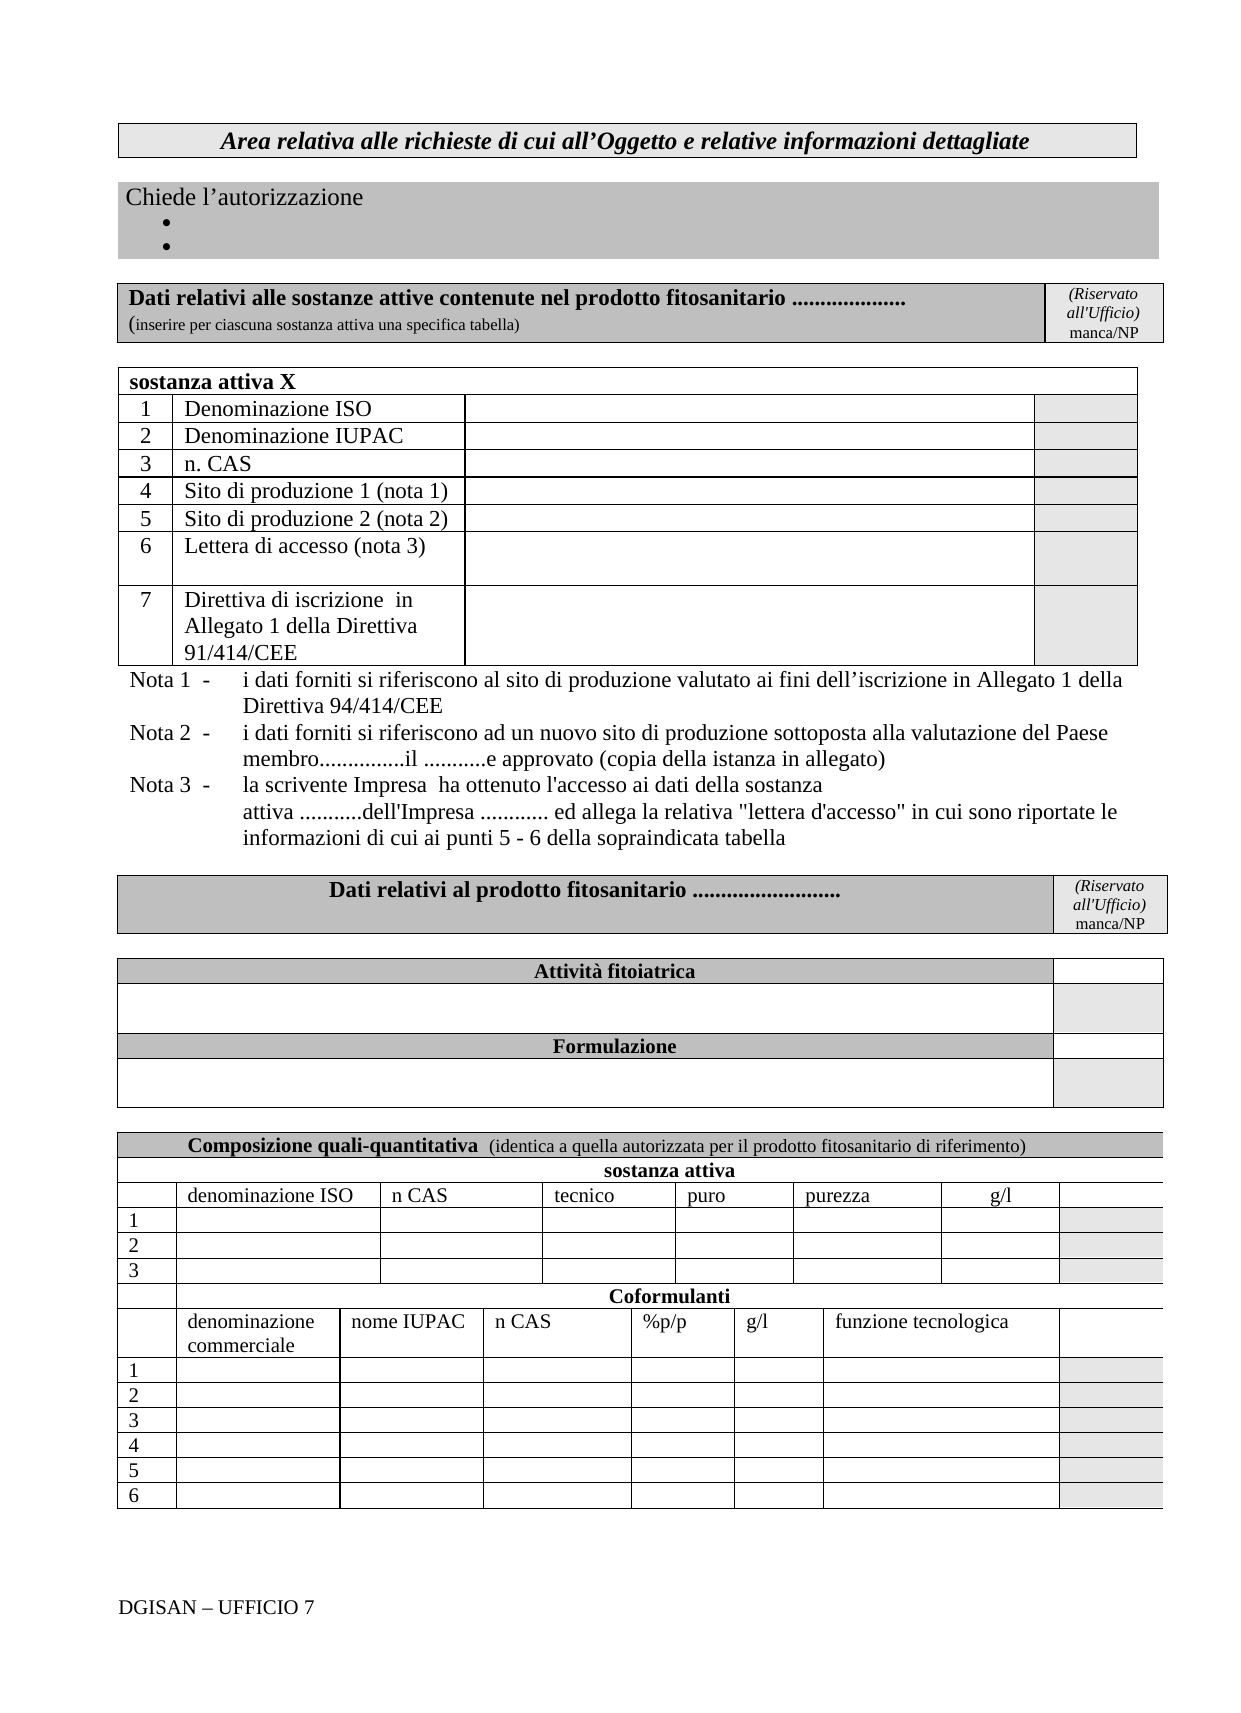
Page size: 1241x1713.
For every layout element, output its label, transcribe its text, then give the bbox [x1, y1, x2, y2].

table_header [1054, 959, 1163, 983]
table_cell [466, 478, 1034, 504]
table_cell [466, 505, 1034, 531]
table_cell [1035, 505, 1137, 531]
table_cell [824, 1433, 1059, 1457]
table_cell Nota 2 - [118, 719, 231, 771]
table_cell [824, 1458, 1059, 1482]
table_cell 5 [119, 505, 172, 531]
table_cell [735, 1383, 823, 1407]
table_cell n. CAS [173, 450, 464, 476]
table_cell [1060, 1259, 1163, 1282]
table_cell nome IUPAC [341, 1309, 483, 1357]
table_cell [466, 532, 1034, 585]
table_cell [1060, 1183, 1163, 1207]
table_cell [118, 984, 176, 1032]
table_cell [1060, 1358, 1163, 1382]
table_cell [484, 1408, 631, 1432]
table_cell [824, 1408, 1059, 1432]
table_cell [466, 395, 1034, 422]
table_cell Formulazione [176, 1034, 1053, 1058]
table_cell i dati forniti si riferiscono ad un nuovo sito di produzione sottoposta alla valutazione del Paese membro...............il ...........e approvato (copia della istanza in allegato) [231, 719, 1137, 771]
table_cell [676, 1233, 793, 1257]
table_cell Nota 3 - [118, 771, 231, 851]
table_cell [942, 1259, 1059, 1282]
table_cell [735, 1433, 823, 1457]
table_cell [177, 1458, 339, 1482]
table_cell [543, 1208, 675, 1232]
table_cell [1060, 1233, 1163, 1257]
table_cell 1 [119, 395, 172, 422]
table_cell [341, 1483, 483, 1507]
table_cell [632, 1483, 734, 1507]
table_cell [118, 1183, 176, 1207]
table_cell [484, 1458, 631, 1482]
table_cell [735, 1408, 823, 1432]
table_cell sostanza attiva [176, 1158, 1163, 1182]
table_cell [177, 1408, 339, 1432]
table_cell [1060, 1383, 1163, 1407]
table_cell [341, 1408, 483, 1432]
table_cell Denominazione IUPAC [173, 423, 464, 449]
table_cell [735, 1458, 823, 1482]
table_cell [1035, 423, 1137, 449]
table_cell [1060, 1408, 1163, 1432]
table_header Dati relativi al prodotto fitosanitario .......................... [118, 876, 1053, 933]
table_cell 4 [118, 1433, 176, 1457]
table_cell [118, 1059, 176, 1107]
table_header Attività fitoiatrica [176, 959, 1053, 983]
table_cell [632, 1458, 734, 1482]
table_cell [676, 1259, 793, 1282]
table_cell g/l [942, 1183, 1059, 1207]
table_cell 2 [118, 1233, 176, 1257]
table_cell Coformulanti [177, 1284, 1163, 1308]
table_cell [381, 1208, 542, 1232]
table_cell [824, 1483, 1059, 1507]
table_cell [1060, 1208, 1163, 1232]
table_cell [177, 1259, 380, 1282]
table_cell denominazione commerciale [177, 1309, 339, 1357]
table_cell [824, 1383, 1059, 1407]
table_cell tecnico [543, 1183, 675, 1207]
table_cell [1054, 1034, 1163, 1058]
table_header sostanza attiva X [119, 368, 1137, 394]
table_cell [381, 1233, 542, 1257]
table_cell [632, 1358, 734, 1382]
table_cell [118, 1034, 176, 1058]
table_cell i dati forniti si riferiscono al sito di produzione valutato ai fini dell’iscrizione in Allegato 1 della Direttiva 94/414/CEE [231, 666, 1137, 719]
table_cell [1035, 450, 1137, 476]
table_header Composizione quali-quantitativa (identica a quella autorizzata per il prodotto fitosanitario di riferimento) [176, 1133, 1163, 1157]
table_cell [1060, 1483, 1163, 1507]
table_cell [381, 1259, 542, 1282]
table_header [118, 959, 176, 983]
table_cell 6 [118, 1483, 176, 1507]
table_cell [177, 1358, 339, 1382]
table_cell [942, 1208, 1059, 1232]
table_header Dati relativi alle sostanze attive contenute nel prodotto fitosanitario .................... (inserire per ciascuna sostanza attiva una specifica tabella) [118, 284, 1044, 342]
table_cell [341, 1458, 483, 1482]
table_cell [1054, 1059, 1163, 1107]
table_cell 5 [118, 1458, 176, 1482]
table_cell [794, 1233, 941, 1257]
table_cell [1035, 478, 1137, 504]
table_cell [341, 1358, 483, 1382]
table_cell Lettera di accesso (nota 3) [173, 532, 464, 585]
table_cell [632, 1383, 734, 1407]
table_cell Sito di produzione 1 (nota 1) [173, 478, 464, 504]
table_cell [824, 1358, 1059, 1382]
table_cell puro [676, 1183, 793, 1207]
table_cell n CAS [484, 1309, 631, 1357]
table_cell denominazione ISO [177, 1183, 380, 1207]
table_cell [1060, 1458, 1163, 1482]
table_cell 2 [118, 1383, 176, 1407]
table_cell 3 [118, 1259, 176, 1282]
text Area relativa alle richieste di cui all’Oggetto e relative informazioni dettagliate [119, 124, 1136, 157]
table_cell g/l [735, 1309, 823, 1357]
table_header (Riservato all'Ufficio) manca/NP [1054, 876, 1167, 933]
table_header (Riservato all'Ufficio) manca/NP [1046, 284, 1163, 342]
table_cell [484, 1358, 631, 1382]
table_cell 3 [118, 1408, 176, 1432]
table_cell [176, 1059, 1053, 1107]
table_cell 7 [119, 586, 172, 665]
table_cell 1 [118, 1358, 176, 1382]
table_cell [484, 1483, 631, 1507]
table_cell [1054, 984, 1163, 1032]
table_cell Denominazione ISO [173, 395, 464, 422]
table_cell [177, 1483, 339, 1507]
table_cell [632, 1433, 734, 1457]
table_header Chiede l’autorizzazione [118, 182, 1159, 259]
table_cell n CAS [381, 1183, 542, 1207]
table_cell [1060, 1309, 1163, 1357]
table_cell [1035, 395, 1137, 422]
table_header [118, 1133, 176, 1157]
table_cell [341, 1433, 483, 1457]
table_cell Sito di produzione 2 (nota 2) [173, 505, 464, 531]
table_cell [543, 1233, 675, 1257]
table_cell [1060, 1433, 1163, 1457]
table_cell [1035, 586, 1137, 665]
table_cell [118, 1309, 176, 1357]
table_cell [676, 1208, 793, 1232]
table_cell [466, 586, 1034, 665]
table_cell [118, 1158, 176, 1182]
table_cell 4 [119, 478, 172, 504]
table_cell [735, 1358, 823, 1382]
table_cell purezza [794, 1183, 941, 1207]
table_cell [341, 1383, 483, 1407]
table_cell [484, 1433, 631, 1457]
table_cell %p/p [632, 1309, 734, 1357]
table_cell [177, 1233, 380, 1257]
table_cell Nota 1 - [118, 666, 231, 719]
table_cell funzione tecnologica [824, 1309, 1059, 1357]
table_cell 6 [119, 532, 172, 585]
table_cell [177, 1383, 339, 1407]
table_cell [484, 1383, 631, 1407]
table_cell [543, 1259, 675, 1282]
table_cell [177, 1208, 380, 1232]
table_cell 2 [119, 423, 172, 449]
table_cell [1035, 532, 1137, 585]
table_cell [466, 450, 1034, 476]
table_cell [632, 1408, 734, 1432]
table_cell la scrivente Impresa ha ottenuto l'accesso ai dati della sostanza attiva ...........dell'Impresa ............ ed allega la relativa "lettera d'accesso" in cui sono riportate le informazioni di cui ai punti 5 - 6 della sopraindicata tabella [231, 771, 1137, 851]
table_cell [466, 423, 1034, 449]
table_cell [794, 1208, 941, 1232]
table_cell 1 [118, 1208, 176, 1232]
table_cell 3 [119, 450, 172, 476]
table_cell [735, 1483, 823, 1507]
table_cell [794, 1259, 941, 1282]
table_cell [118, 1284, 176, 1308]
table_cell [176, 984, 1053, 1032]
table_cell [177, 1433, 339, 1457]
table_cell [942, 1233, 1059, 1257]
table_cell Direttiva di iscrizione in Allegato 1 della Direttiva 91/414/CEE [173, 586, 464, 665]
